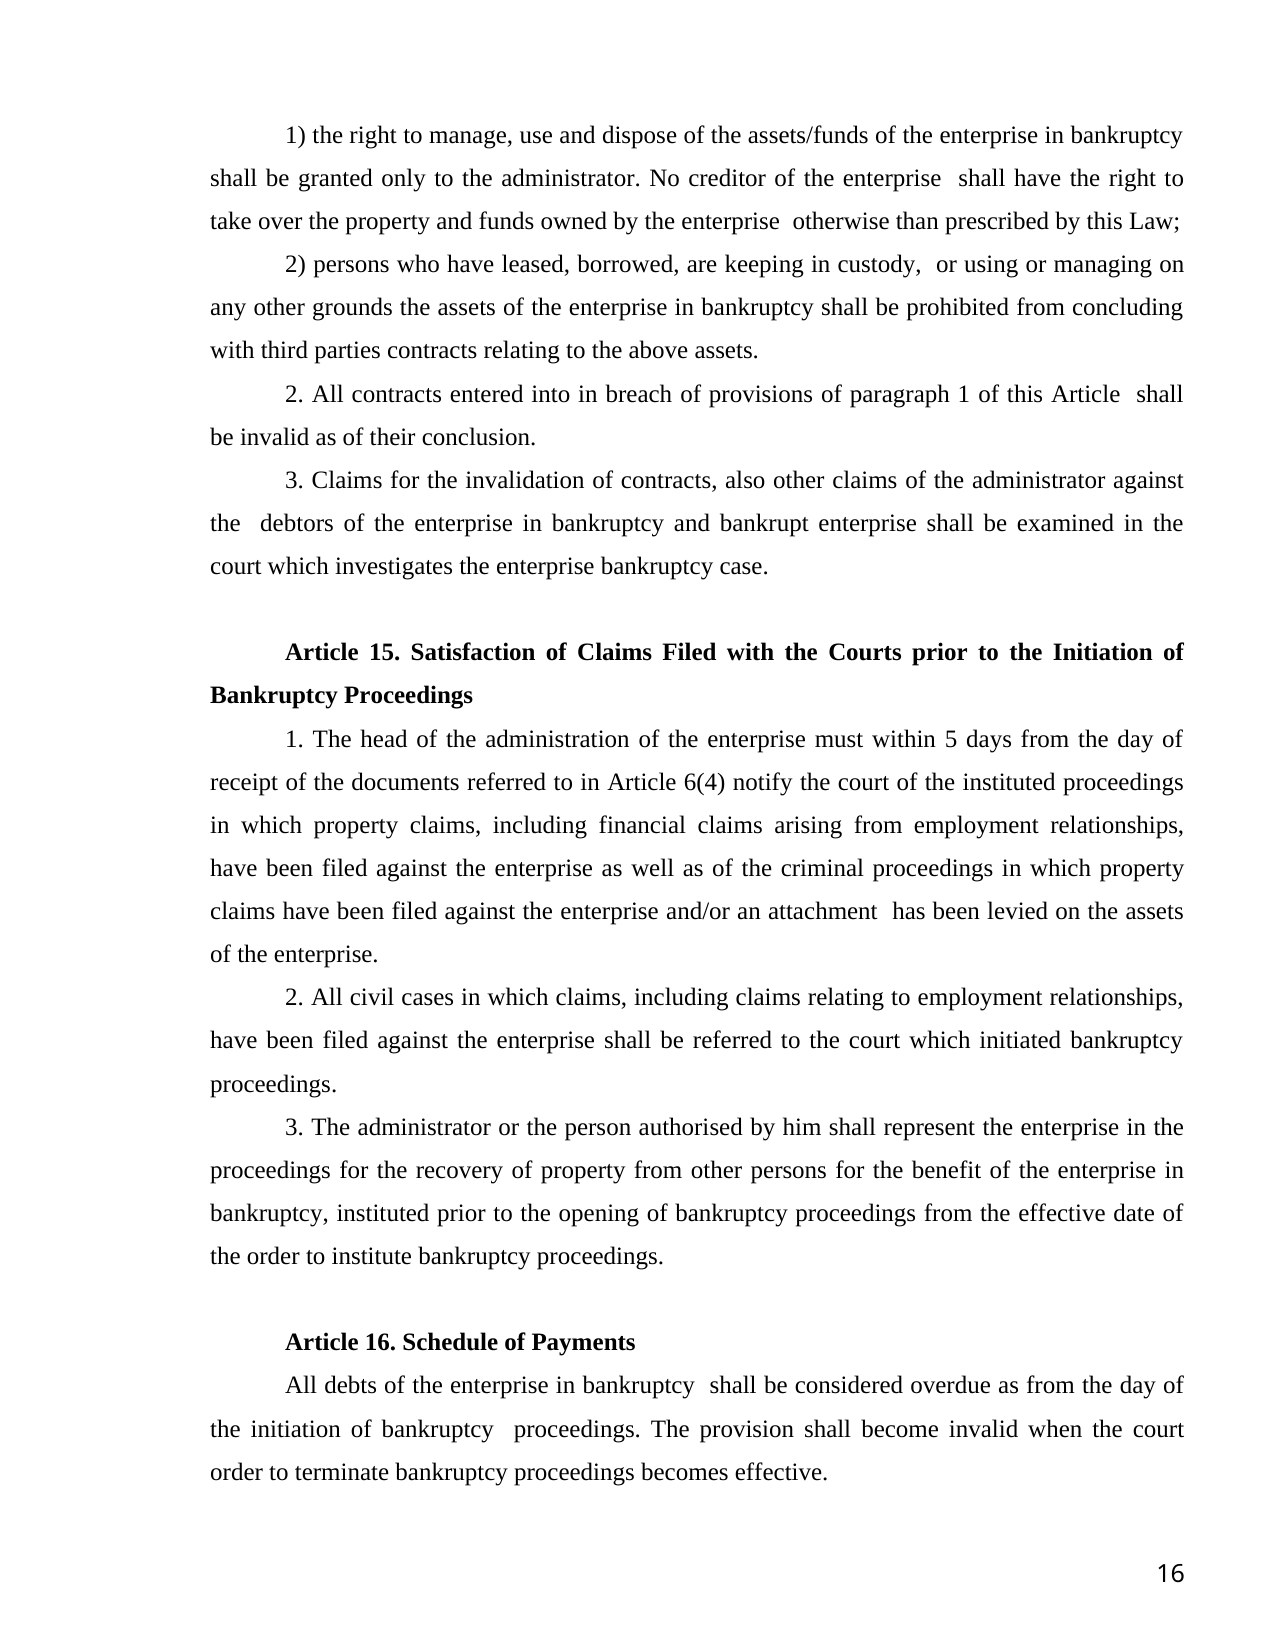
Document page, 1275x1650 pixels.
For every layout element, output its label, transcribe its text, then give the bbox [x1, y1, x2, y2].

text Article 16. Schedule of Payments [210, 1327, 1185, 1356]
text 1) the right to manage, use and dispose of the assets/funds of the enterprise in bankruptcy shall be granted only to the administrator. No creditor of the enterprise shall have the right to take over the property and funds owned by the enterprise otherwise than prescribed by this Law; [210, 120, 1185, 235]
text Article 15. Satisfaction of Claims Filed with the Courts prior to the Initiation of Bankruptcy Proceedings [210, 637, 1185, 709]
text 1. The head of the administration of the enterprise must within 5 days from the day of receipt of the documents referred to in Article 6(4) notify the court of the instituted proceedings in which property claims, including financial claims arising from employment relationships, have been filed against the enterprise as well as of the criminal proceedings in which property claims have been filed against the enterprise and/or an attachment has been levied on the assets of the enterprise. [210, 724, 1185, 968]
text 2. All contracts entered into in breach of provisions of paragraph 1 of this Article shall be invalid as of their conclusion. [210, 379, 1185, 451]
text 2. All civil cases in which claims, including claims relating to employment relationships, have been filed against the enterprise shall be referred to the court which initiated bankruptcy proceedings. [210, 982, 1185, 1097]
text 3. Claims for the invalidation of contracts, also other claims of the administrator against the debtors of the enterprise in bankruptcy and bankrupt enterprise shall be examined in the court which investigates the enterprise bankruptcy case. [210, 465, 1185, 580]
text 2) persons who have leased, borrowed, are keeping in custody, or using or managing on any other grounds the assets of the enterprise in bankruptcy shall be prohibited from concluding with third parties contracts relating to the above assets. [210, 249, 1185, 364]
text 3. The administrator or the person authorised by him shall represent the enterprise in the proceedings for the recovery of property from other persons for the benefit of the enterprise in bankruptcy, instituted prior to the opening of bankruptcy proceedings from the effective date of the order to institute bankruptcy proceedings. [210, 1112, 1185, 1270]
text All debts of the enterprise in bankruptcy shall be considered overdue as from the day of the initiation of bankruptcy proceedings. The provision shall become invalid when the court order to terminate bankruptcy proceedings becomes effective. [210, 1371, 1185, 1486]
